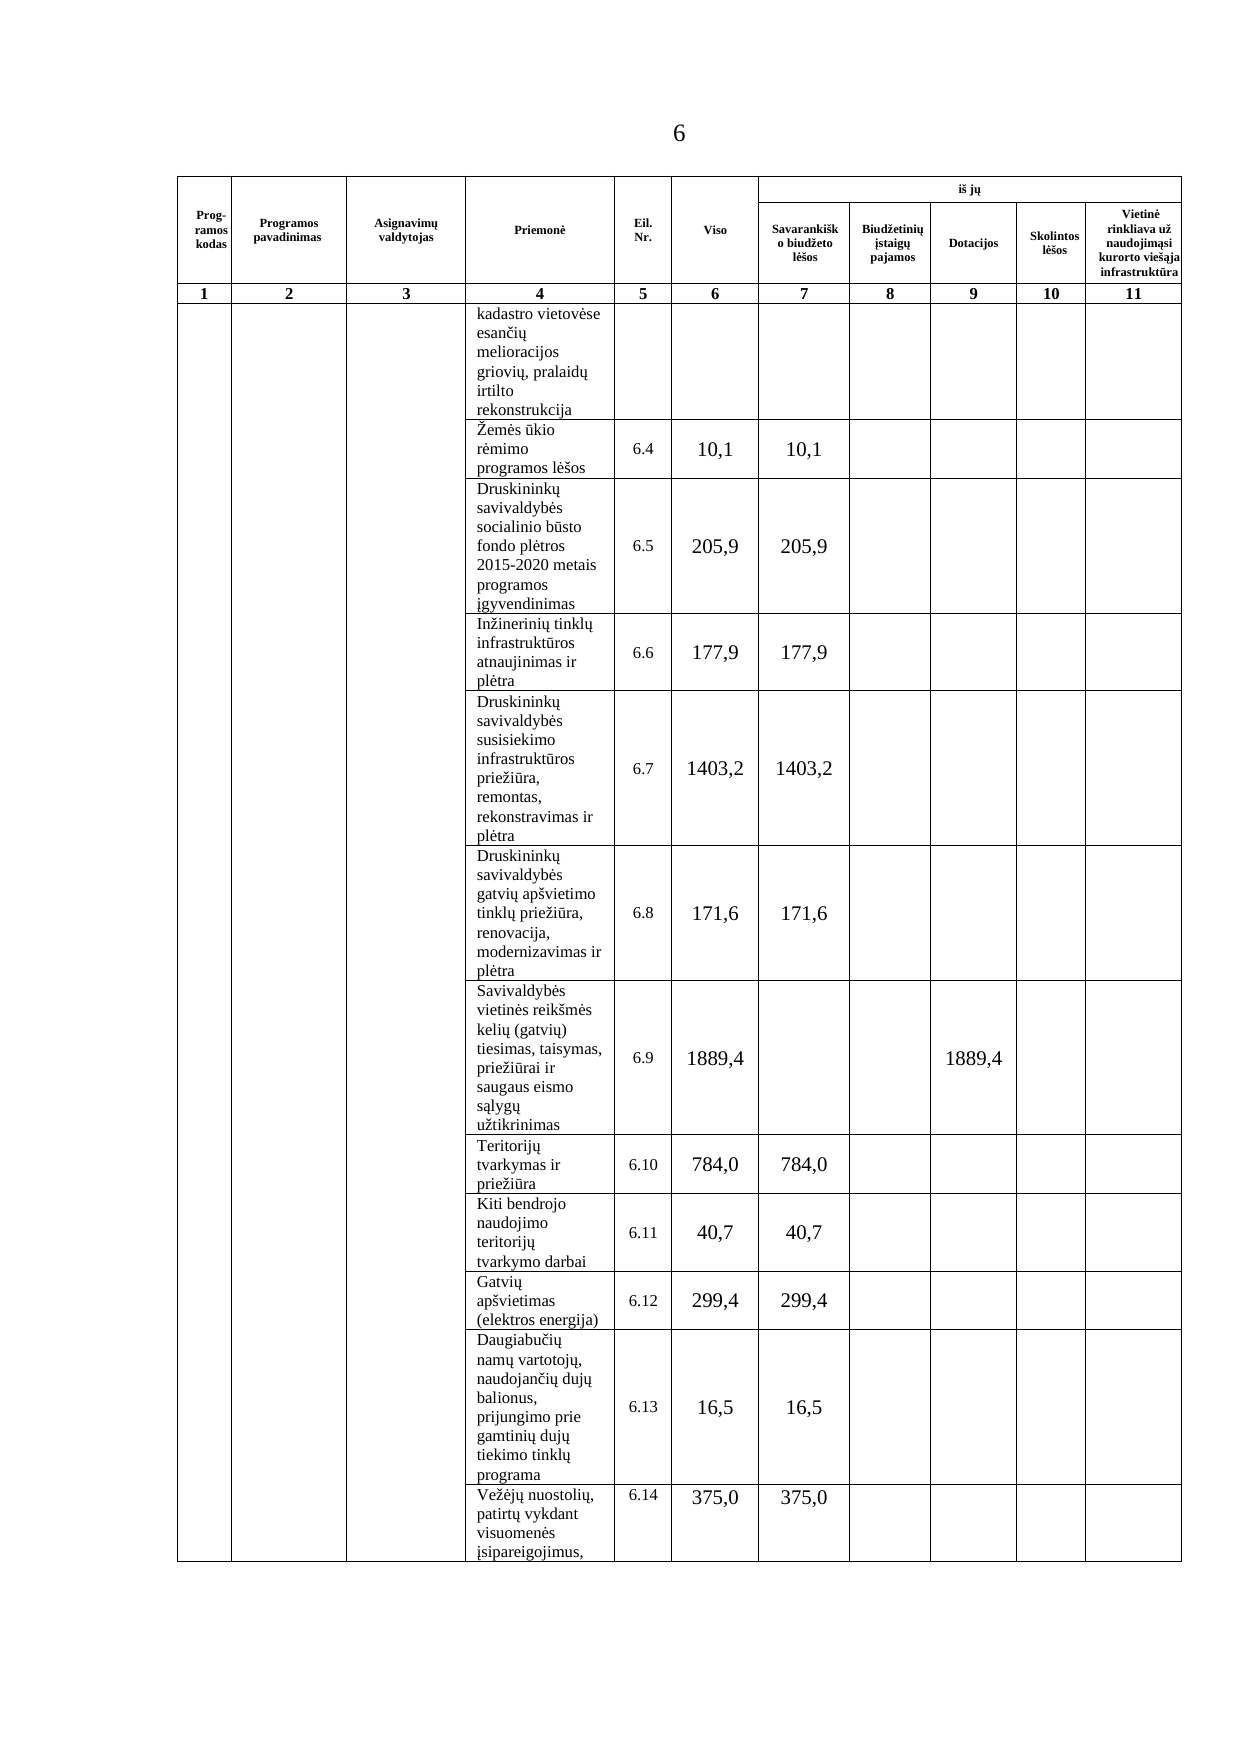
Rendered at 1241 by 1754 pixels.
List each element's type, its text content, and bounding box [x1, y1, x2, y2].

table_cell [1017, 981, 1085, 1134]
table_header Eil. Nr. [615, 177, 671, 283]
table_cell [1086, 420, 1181, 477]
table_header iš jų [759, 177, 1181, 202]
table_cell Vietinė rinkliava už naudojimąsi kurorto viešąja infrastruktūra [1086, 203, 1181, 283]
table_cell [850, 614, 930, 690]
table_cell 1889,4 [931, 981, 1016, 1134]
table_header Asignavimų valdytojas [347, 177, 465, 283]
table_cell 171,6 [672, 846, 758, 980]
table_cell [850, 304, 930, 419]
table_cell [1086, 691, 1181, 845]
table_cell 177,9 [672, 614, 758, 690]
table_cell [850, 846, 930, 980]
table_cell Dotacijos [931, 203, 1016, 283]
table_cell 205,9 [672, 479, 758, 613]
table_cell [931, 479, 1016, 613]
table_cell [850, 479, 930, 613]
table_cell Žemės ūkio rėmimo programos lėšos [466, 420, 614, 477]
table_cell [931, 304, 1016, 419]
table_cell [931, 1330, 1016, 1483]
table_cell [931, 1135, 1016, 1193]
table_cell Skolintos lėšos [1017, 203, 1085, 283]
table_cell 6.10 [615, 1135, 671, 1193]
table_cell [1017, 479, 1085, 613]
table_cell 16,5 [672, 1330, 758, 1483]
table_cell [1017, 846, 1085, 980]
table_cell Vežėjų nuostolių, patirtų vykdant visuomenės įsipareigojimus, [466, 1485, 614, 1561]
table_cell 299,4 [672, 1272, 758, 1329]
table_cell [931, 420, 1016, 477]
table_cell [850, 420, 930, 477]
table_cell 6.11 [615, 1194, 671, 1271]
table_cell [1086, 1272, 1181, 1329]
table_cell 6.4 [615, 420, 671, 477]
table_cell [931, 1272, 1016, 1329]
table_cell [931, 691, 1016, 845]
table_cell [178, 304, 231, 1561]
table_cell 6.13 [615, 1330, 671, 1483]
table_cell [1017, 304, 1085, 419]
table_cell [1017, 1330, 1085, 1483]
table_cell 784,0 [672, 1135, 758, 1193]
table_cell [759, 304, 849, 419]
table_header Prog-ramos kodas [178, 177, 231, 283]
table_cell [850, 1135, 930, 1193]
table_cell [1017, 420, 1085, 477]
table_cell [1086, 479, 1181, 613]
table_cell 6.5 [615, 479, 671, 613]
table_cell Druskininkų savivaldybės gatvių apšvietimo tinklų priežiūra, renovacija, modernizavimas ir plėtra [466, 846, 614, 980]
table_cell [1086, 981, 1181, 1134]
table_cell 1889,4 [672, 981, 758, 1134]
table_cell 3 [347, 284, 465, 303]
table_cell [1017, 1135, 1085, 1193]
table_cell Savarankiško biudžeto lėšos [759, 203, 849, 283]
table_cell 6.9 [615, 981, 671, 1134]
table_cell [1017, 614, 1085, 690]
table_cell Biudžetinių įstaigų pajamos [850, 203, 930, 283]
table_cell [850, 1194, 930, 1271]
table_cell 2 [232, 284, 346, 303]
table_cell 7 [759, 284, 849, 303]
table_header Programos pavadinimas [232, 177, 346, 283]
table_cell 6.12 [615, 1272, 671, 1329]
table_cell [850, 981, 930, 1134]
table_cell 10,1 [672, 420, 758, 477]
table_cell [672, 304, 758, 419]
table_cell Kiti bendrojo naudojimo teritorijų tvarkymo darbai [466, 1194, 614, 1271]
table_cell 6.8 [615, 846, 671, 980]
table_cell [1086, 1485, 1181, 1561]
table_cell [850, 1330, 930, 1483]
table_cell [931, 846, 1016, 980]
table_cell [1017, 1485, 1085, 1561]
table_cell kadastro vietovėse esančių melioracijos griovių, pralaidų irtilto rekonstrukcija [466, 304, 614, 419]
table_cell Gatvių apšvietimas (elektros energija) [466, 1272, 614, 1329]
table_cell Inžinerinių tinklų infrastruktūros atnaujinimas ir plėtra [466, 614, 614, 690]
table_cell 5 [615, 284, 671, 303]
table_cell 375,0 [759, 1485, 849, 1561]
table_cell [1017, 1194, 1085, 1271]
table_cell 171,6 [759, 846, 849, 980]
table_cell 8 [850, 284, 930, 303]
table_cell 6.6 [615, 614, 671, 690]
table_cell [1017, 1272, 1085, 1329]
table_cell 375,0 [672, 1485, 758, 1561]
table_cell 16,5 [759, 1330, 849, 1483]
table_cell 4 [466, 284, 614, 303]
table_cell [931, 1194, 1016, 1271]
table_cell Druskininkų savivaldybės socialinio būsto fondo plėtros 2015-2020 metais programos įgyvendinimas [466, 479, 614, 613]
table_cell [1017, 691, 1085, 845]
table_cell [1086, 304, 1181, 419]
table_cell [232, 304, 346, 1561]
table_cell [1086, 1135, 1181, 1193]
table_cell 205,9 [759, 479, 849, 613]
table_cell Daugiabučių namų vartotojų, naudojančių dujų balionus, prijungimo prie gamtinių dujų tiekimo tinklų programa [466, 1330, 614, 1483]
table_cell [1086, 1194, 1181, 1271]
table_cell Teritorijų tvarkymas ir priežiūra [466, 1135, 614, 1193]
table_cell 10,1 [759, 420, 849, 477]
table_cell 784,0 [759, 1135, 849, 1193]
table_cell 9 [931, 284, 1016, 303]
table_cell [850, 1485, 930, 1561]
table_cell [1086, 614, 1181, 690]
table_cell 1 [178, 284, 231, 303]
table_cell 177,9 [759, 614, 849, 690]
table_header Priemonė [466, 177, 614, 283]
table_cell Druskininkų savivaldybės susisiekimo infrastruktūros priežiūra, remontas, rekonstravimas ir plėtra [466, 691, 614, 845]
table_cell 40,7 [759, 1194, 849, 1271]
table_cell [931, 614, 1016, 690]
table_cell [1086, 1330, 1181, 1483]
table_cell 10 [1017, 284, 1085, 303]
table_cell 1403,2 [672, 691, 758, 845]
table_header Viso [672, 177, 758, 283]
table_cell 6 [672, 284, 758, 303]
table_cell [347, 304, 465, 1561]
table_cell [931, 1485, 1016, 1561]
table_cell [1086, 846, 1181, 980]
table_cell Savivaldybės vietinės reikšmės kelių (gatvių) tiesimas, taisymas, priežiūrai ir saugaus eismo sąlygų užtikrinimas [466, 981, 614, 1134]
table_cell 299,4 [759, 1272, 849, 1329]
table_cell 6.14 [615, 1485, 671, 1561]
table_cell [850, 1272, 930, 1329]
table_cell 1403,2 [759, 691, 849, 845]
table_cell 40,7 [672, 1194, 758, 1271]
table_cell 11 [1086, 284, 1181, 303]
table_cell 6.7 [615, 691, 671, 845]
table_cell [615, 304, 671, 419]
table_cell [850, 691, 930, 845]
table_cell [759, 981, 849, 1134]
